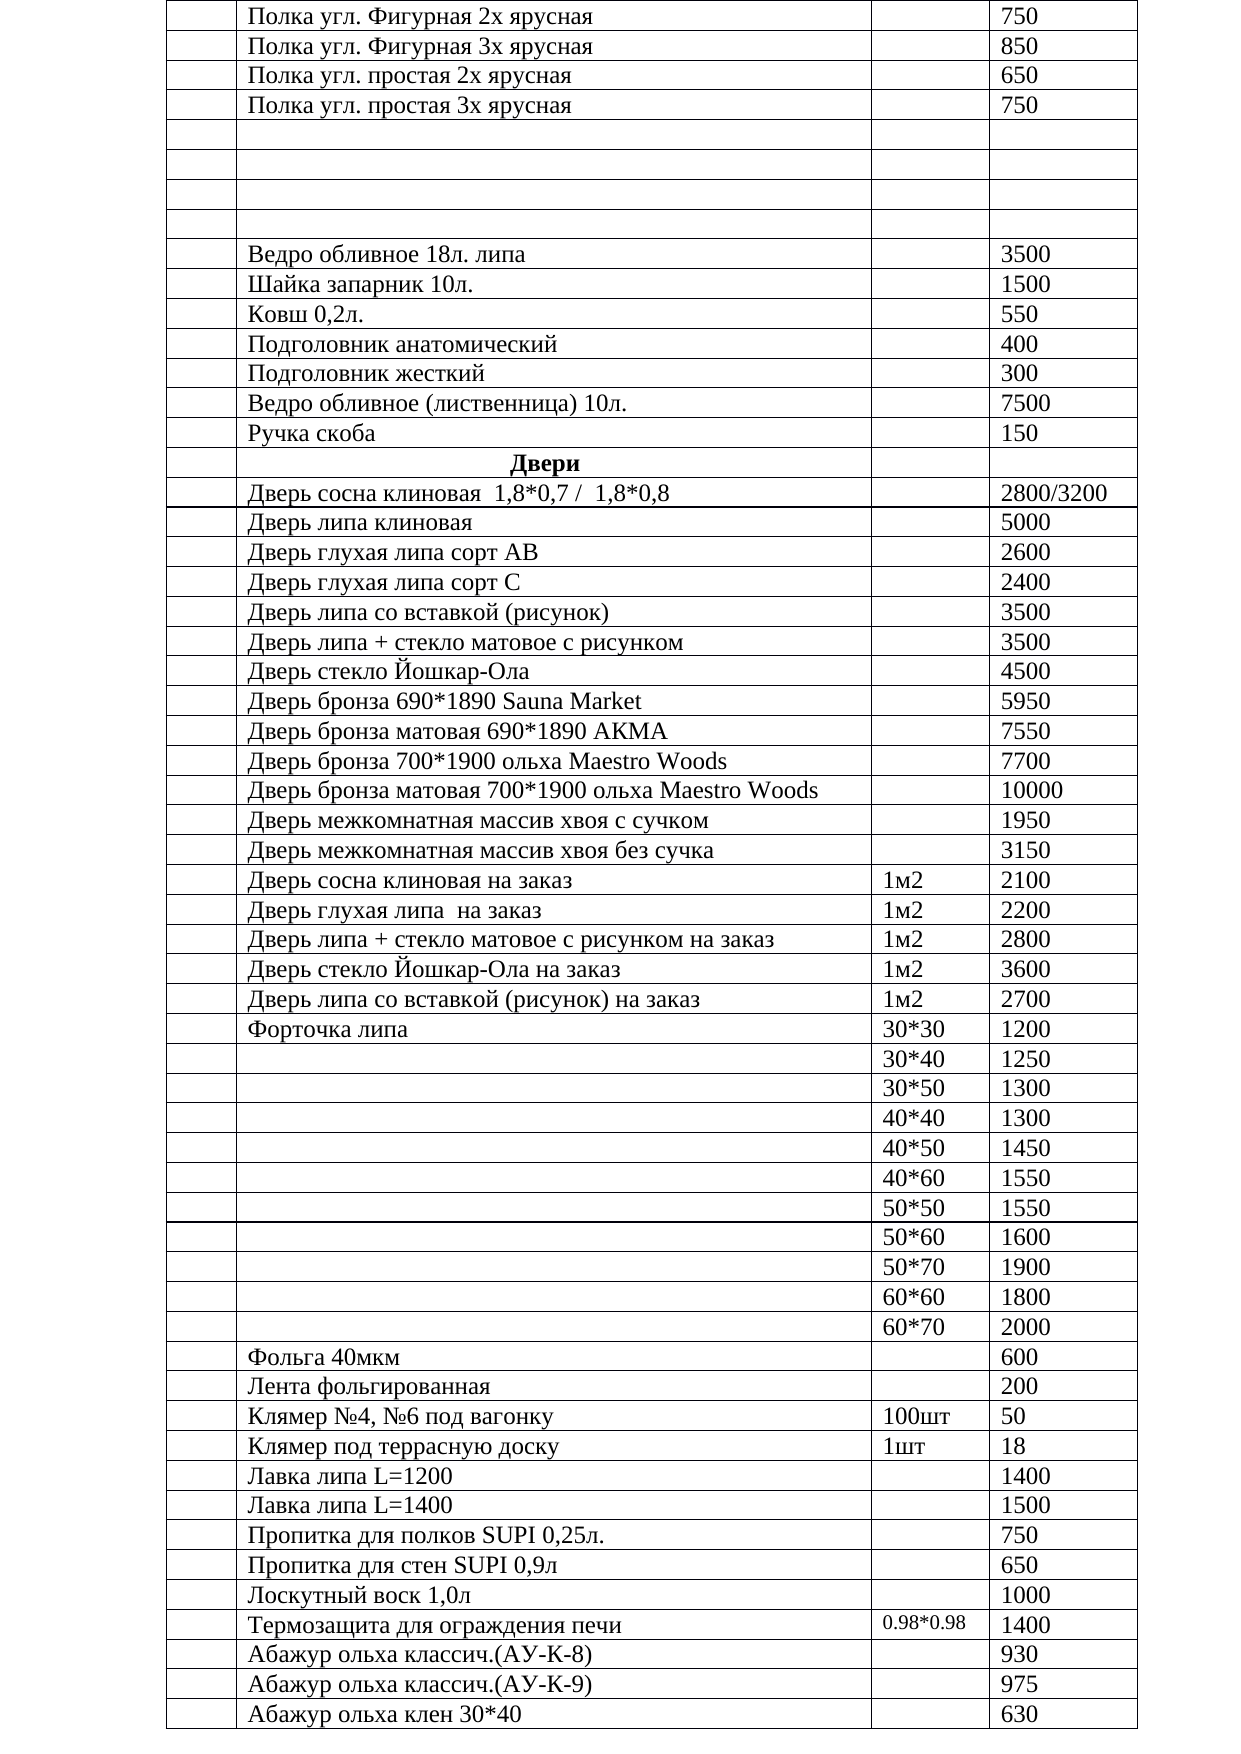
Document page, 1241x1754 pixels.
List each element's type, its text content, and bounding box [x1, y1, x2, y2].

table_cell [990, 150, 1137, 179]
table_cell [167, 1401, 236, 1430]
table_cell [167, 478, 236, 506]
table_cell 50 [990, 1401, 1137, 1430]
table_cell 7500 [990, 388, 1137, 417]
table_cell [167, 1550, 236, 1579]
table_cell [167, 1044, 236, 1072]
table_cell Полка угл. простая 2х ярусная [237, 61, 871, 89]
table_cell 60*60 [872, 1282, 989, 1311]
table_cell 650 [990, 61, 1137, 89]
table_cell [237, 1252, 871, 1281]
table_cell [872, 210, 989, 238]
table_cell [167, 716, 236, 745]
table_cell 1м2 [872, 925, 989, 953]
table_cell 40*60 [872, 1163, 989, 1192]
table_cell [167, 1163, 236, 1192]
table_cell Подголовник анатомический [237, 329, 871, 357]
table_cell [167, 210, 236, 238]
table_cell 50*50 [872, 1193, 989, 1221]
table_cell [872, 448, 989, 477]
table_cell [167, 1491, 236, 1519]
table_cell [167, 627, 236, 655]
table_cell [167, 1520, 236, 1549]
table_cell 7550 [990, 716, 1137, 745]
table_cell Дверь липа со вставкой (рисунок) на заказ [237, 984, 871, 1013]
table_cell [167, 150, 236, 179]
table_cell [872, 1342, 989, 1370]
table_cell Дверь липа со вставкой (рисунок) [237, 597, 871, 626]
table_cell [167, 1431, 236, 1460]
table_cell 650 [990, 1550, 1137, 1579]
table_cell [167, 448, 236, 477]
table_cell [167, 90, 236, 119]
table_cell 400 [990, 329, 1137, 357]
table_cell [167, 656, 236, 685]
table_cell [872, 508, 989, 536]
table_cell 30*40 [872, 1044, 989, 1072]
table_cell [872, 805, 989, 834]
table_cell [872, 1699, 989, 1728]
table_cell [167, 1133, 236, 1162]
table_cell [990, 180, 1137, 208]
table_cell 300 [990, 359, 1137, 387]
table_cell [237, 1103, 871, 1132]
table_cell [872, 1520, 989, 1549]
table_cell 10000 [990, 776, 1137, 804]
table_cell [872, 627, 989, 655]
table_cell Дверь липа клиновая [237, 508, 871, 536]
table_cell Дверь стекло Йошкар-Ола [237, 656, 871, 685]
table_cell Клямер №4, №6 под вагонку [237, 1401, 871, 1430]
table_cell Форточка липа [237, 1014, 871, 1043]
table_cell [872, 478, 989, 506]
table_cell Полка угл. Фигурная 2х ярусная [237, 1, 871, 30]
table_cell [872, 120, 989, 149]
table_cell Дверь межкомнатная массив хвоя с сучком [237, 805, 871, 834]
table_cell [167, 1, 236, 30]
table_cell 1800 [990, 1282, 1137, 1311]
table_cell [167, 1699, 236, 1728]
table_cell Клямер под террасную доску [237, 1431, 871, 1460]
table_cell [237, 180, 871, 208]
table_cell 3150 [990, 835, 1137, 864]
table_cell Дверь межкомнатная массив хвоя без сучка [237, 835, 871, 864]
table_cell [872, 1491, 989, 1519]
table_cell 50*60 [872, 1223, 989, 1251]
table_cell Ковш 0,2л. [237, 299, 871, 328]
table_cell 18 [990, 1431, 1137, 1460]
table_cell 1500 [990, 1491, 1137, 1519]
table_cell 1000 [990, 1580, 1137, 1609]
table_cell Дверь бронза 700*1900 ольха Maestro Woods [237, 746, 871, 774]
table_cell 30*50 [872, 1074, 989, 1102]
table_cell [167, 359, 236, 387]
table_cell [167, 1461, 236, 1489]
table_cell 1950 [990, 805, 1137, 834]
table_cell [237, 1074, 871, 1102]
table_cell [167, 746, 236, 774]
table_cell [167, 925, 236, 953]
table_cell 30*30 [872, 1014, 989, 1043]
table_cell [167, 984, 236, 1013]
table_cell [167, 776, 236, 804]
table_cell [167, 1074, 236, 1102]
table_cell 1300 [990, 1074, 1137, 1102]
table_cell 1550 [990, 1193, 1137, 1221]
table_cell [872, 1, 989, 30]
table_cell [872, 1640, 989, 1668]
table_cell [167, 835, 236, 864]
table_cell 1м2 [872, 954, 989, 983]
table_cell Пропитка для полков SUPI 0,25л. [237, 1520, 871, 1549]
table_cell [872, 180, 989, 208]
table_cell [872, 686, 989, 715]
table_cell [167, 1223, 236, 1251]
table_cell Дверь бронза матовая 700*1900 ольха Maestro Woods [237, 776, 871, 804]
table_cell [237, 210, 871, 238]
table_cell 1200 [990, 1014, 1137, 1043]
table_cell 3500 [990, 627, 1137, 655]
table_cell 200 [990, 1371, 1137, 1400]
table_cell [167, 686, 236, 715]
table_cell 150 [990, 418, 1137, 447]
table_cell 3500 [990, 597, 1137, 626]
table_cell 3500 [990, 239, 1137, 268]
table_cell Двери [237, 448, 871, 477]
table_cell 1500 [990, 269, 1137, 298]
table_cell 0.98*0.98 [872, 1610, 989, 1638]
table_cell 40*40 [872, 1103, 989, 1132]
table_cell Ведро обливное (лиственница) 10л. [237, 388, 871, 417]
table_cell [872, 299, 989, 328]
table_cell [872, 418, 989, 447]
table_cell [167, 388, 236, 417]
table_cell 1600 [990, 1223, 1137, 1251]
table_cell [872, 388, 989, 417]
table_cell [167, 31, 236, 59]
table_cell [167, 1252, 236, 1281]
table_cell [237, 150, 871, 179]
table_cell 2600 [990, 537, 1137, 566]
table_cell 2200 [990, 895, 1137, 923]
table_cell 850 [990, 31, 1137, 59]
table_cell Дверь стекло Йошкар-Ола на заказ [237, 954, 871, 983]
table_cell [872, 597, 989, 626]
table_cell [167, 1669, 236, 1698]
table_cell [990, 120, 1137, 149]
table_cell [872, 567, 989, 596]
table_cell [872, 239, 989, 268]
table_cell 2800 [990, 925, 1137, 953]
table_cell [167, 508, 236, 536]
table_cell 50*70 [872, 1252, 989, 1281]
table_cell 750 [990, 1, 1137, 30]
table_cell [872, 1461, 989, 1489]
table_cell Фольга 40мкм [237, 1342, 871, 1370]
table_cell 930 [990, 1640, 1137, 1668]
table_cell 1550 [990, 1163, 1137, 1192]
table_cell Лавка липа L=1200 [237, 1461, 871, 1489]
table_cell [872, 1371, 989, 1400]
table_cell 1250 [990, 1044, 1137, 1072]
table_cell Пропитка для стен SUPI 0,9л [237, 1550, 871, 1579]
table_cell [237, 120, 871, 149]
table_cell Дверь сосна клиновая на заказ [237, 865, 871, 894]
table_cell Термозащита для ограждения печи [237, 1610, 871, 1638]
table_cell [167, 537, 236, 566]
table_cell Дверь глухая липа сорт АВ [237, 537, 871, 566]
table_cell 3600 [990, 954, 1137, 983]
table_cell [167, 61, 236, 89]
table_cell [167, 1282, 236, 1311]
table_cell [167, 895, 236, 923]
table_cell 630 [990, 1699, 1137, 1728]
table_cell [167, 1640, 236, 1668]
table_cell [167, 418, 236, 447]
table_cell 2700 [990, 984, 1137, 1013]
table_cell [872, 1550, 989, 1579]
table_cell [167, 805, 236, 834]
table_cell [167, 1342, 236, 1370]
table_cell 4500 [990, 656, 1137, 685]
table_cell 7700 [990, 746, 1137, 774]
table_cell [872, 269, 989, 298]
table_cell [167, 1193, 236, 1221]
table_cell 1м2 [872, 865, 989, 894]
table_cell Дверь липа + стекло матовое с рисунком на заказ [237, 925, 871, 953]
table_cell [990, 448, 1137, 477]
table_cell [167, 865, 236, 894]
table_cell Дверь глухая липа на заказ [237, 895, 871, 923]
table_cell Ручка скоба [237, 418, 871, 447]
table_cell Лавка липа L=1400 [237, 1491, 871, 1519]
table_cell [872, 61, 989, 89]
table_cell 2800/3200 [990, 478, 1137, 506]
table_cell Подголовник жесткий [237, 359, 871, 387]
table_cell 750 [990, 90, 1137, 119]
table_cell 2000 [990, 1312, 1137, 1341]
table_cell Абажур ольха классич.(АУ-К-8) [237, 1640, 871, 1668]
table_cell [167, 269, 236, 298]
table_cell 2400 [990, 567, 1137, 596]
table_cell [237, 1223, 871, 1251]
table_cell Дверь липа + стекло матовое с рисунком [237, 627, 871, 655]
table_cell Шайка запарник 10л. [237, 269, 871, 298]
table_cell [237, 1044, 871, 1072]
table_cell [872, 656, 989, 685]
table_cell [237, 1282, 871, 1311]
table_cell [872, 835, 989, 864]
table_cell [872, 746, 989, 774]
table_cell 1м2 [872, 895, 989, 923]
table_cell [167, 597, 236, 626]
table_cell 1900 [990, 1252, 1137, 1281]
table_cell Дверь бронза матовая 690*1890 АКМА [237, 716, 871, 745]
table_cell 1300 [990, 1103, 1137, 1132]
table_cell [872, 90, 989, 119]
table_cell [872, 1669, 989, 1698]
table_cell [167, 1580, 236, 1609]
table_cell Полка угл. Фигурная 3х ярусная [237, 31, 871, 59]
table_cell [872, 716, 989, 745]
table_cell Абажур ольха классич.(АУ-К-9) [237, 1669, 871, 1698]
table_cell 100шт [872, 1401, 989, 1430]
table_cell [237, 1163, 871, 1192]
table_cell [167, 329, 236, 357]
table_cell [167, 1014, 236, 1043]
table_cell [237, 1312, 871, 1341]
table_cell Дверь бронза 690*1890 Sauna Market [237, 686, 871, 715]
table_cell Ведро обливное 18л. липа [237, 239, 871, 268]
table_cell 1м2 [872, 984, 989, 1013]
table_cell [167, 954, 236, 983]
table_cell [872, 150, 989, 179]
table_cell Дверь сосна клиновая 1,8*0,7 / 1,8*0,8 [237, 478, 871, 506]
table_cell [872, 329, 989, 357]
table_cell 1400 [990, 1610, 1137, 1638]
table_cell Лоскутный воск 1,0л [237, 1580, 871, 1609]
table_cell 40*50 [872, 1133, 989, 1162]
table_cell [167, 120, 236, 149]
table_cell 1400 [990, 1461, 1137, 1489]
table_cell [872, 1580, 989, 1609]
table_cell 550 [990, 299, 1137, 328]
table_cell 600 [990, 1342, 1137, 1370]
table_cell [872, 776, 989, 804]
table_cell [167, 1312, 236, 1341]
table_cell Дверь глухая липа сорт С [237, 567, 871, 596]
table_cell 5000 [990, 508, 1137, 536]
table_cell 5950 [990, 686, 1137, 715]
table_cell Полка угл. простая 3х ярусная [237, 90, 871, 119]
table_cell [167, 180, 236, 208]
table_cell [167, 239, 236, 268]
table_cell 1шт [872, 1431, 989, 1460]
table_cell [167, 1610, 236, 1638]
table_cell [167, 299, 236, 328]
table_cell [167, 1103, 236, 1132]
table_cell 750 [990, 1520, 1137, 1549]
table_cell [237, 1193, 871, 1221]
table_cell [167, 1371, 236, 1400]
table_cell [872, 359, 989, 387]
table_cell [872, 537, 989, 566]
table_cell [872, 31, 989, 59]
table_cell 1450 [990, 1133, 1137, 1162]
table_cell [237, 1133, 871, 1162]
table_cell 2100 [990, 865, 1137, 894]
table_cell Абажур ольха клен 30*40 [237, 1699, 871, 1728]
table_cell 60*70 [872, 1312, 989, 1341]
table_cell 975 [990, 1669, 1137, 1698]
table_cell [990, 210, 1137, 238]
table_cell [167, 567, 236, 596]
table_cell Лента фольгированная [237, 1371, 871, 1400]
